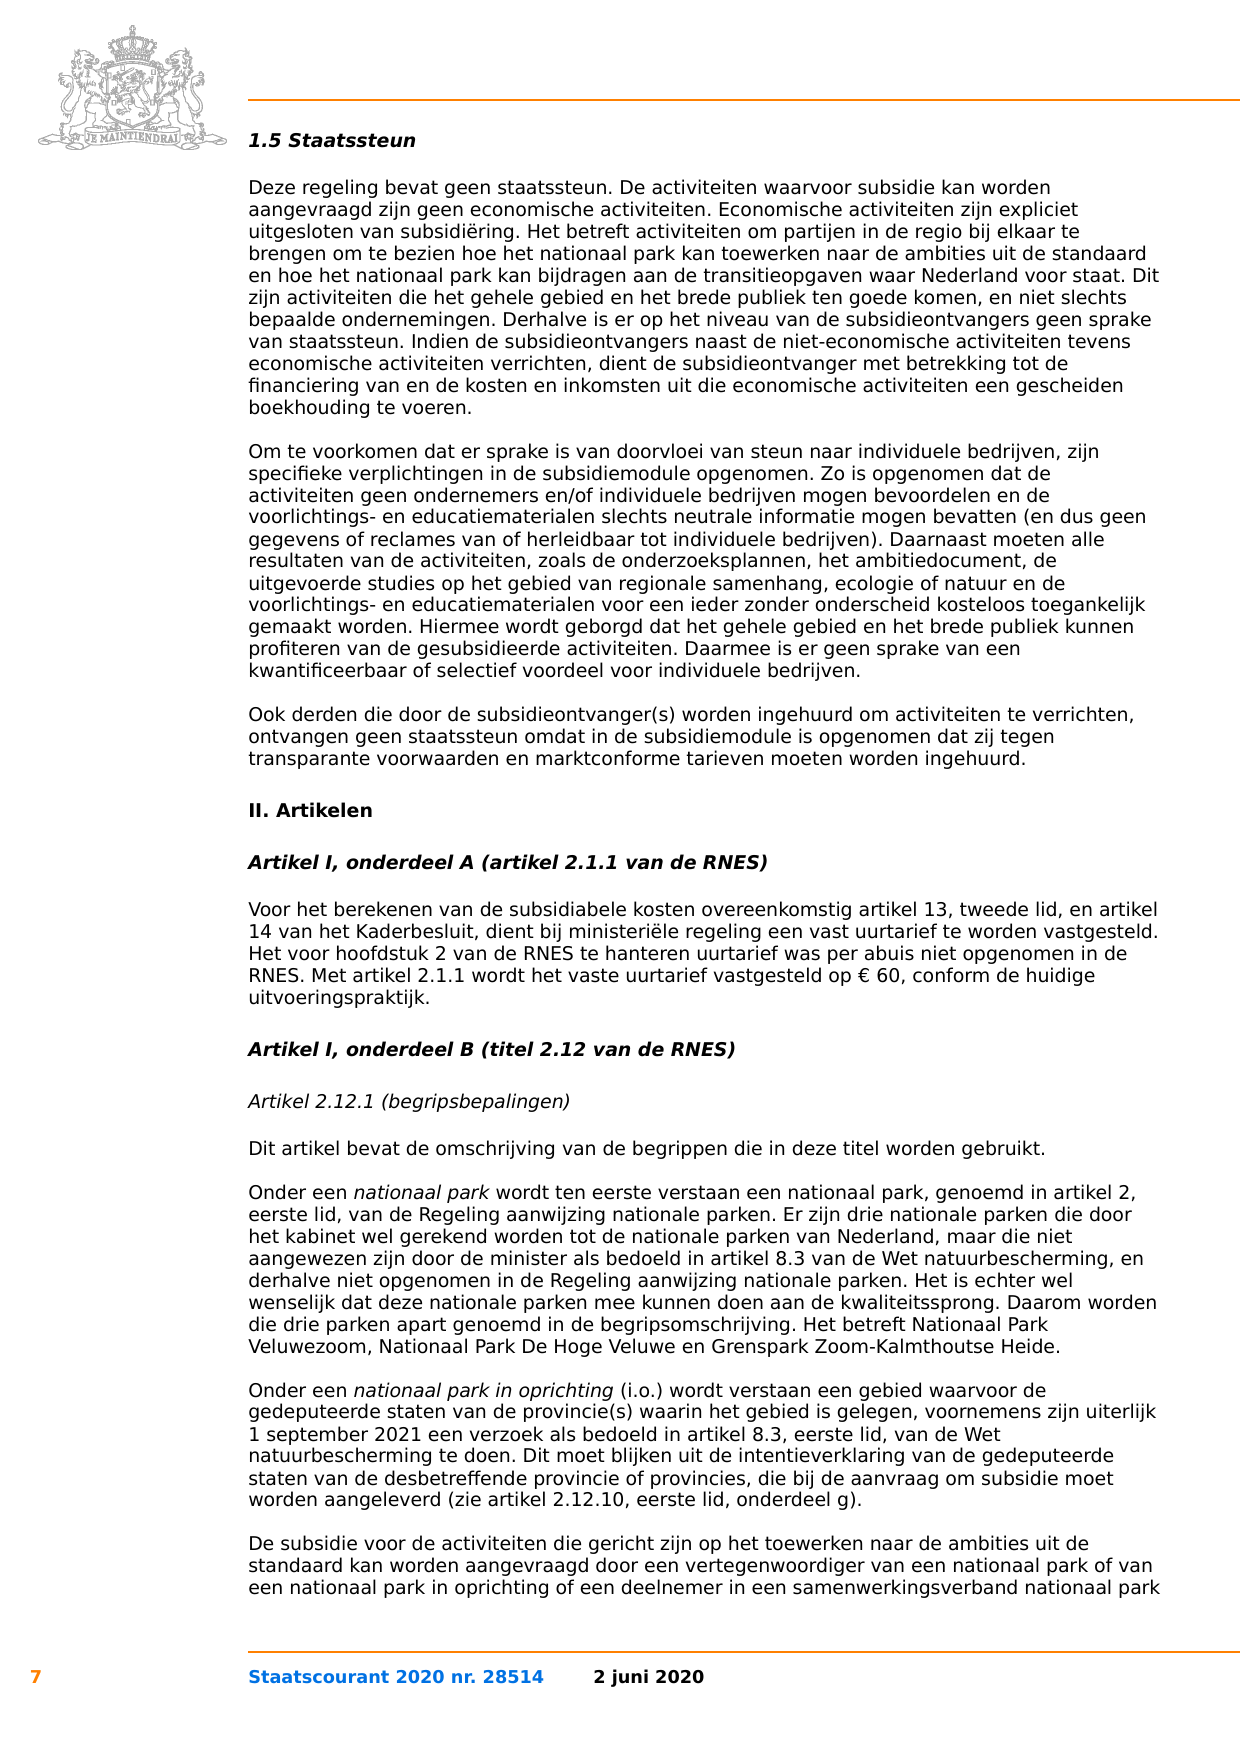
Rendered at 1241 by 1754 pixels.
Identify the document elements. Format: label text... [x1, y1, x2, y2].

text De subsidie voor de activiteiten die gericht zijn op het toewerken naar de ambities uit de standaard kan worden aangevraagd door een vertegenwoordiger van een nationaal park of van een nationaal park in oprichting of een deelnemer in een samenwerkingsverband nationaal park [248, 1533, 1163, 1599]
subtitle Artikel I, onderdeel B (titel 2.12 van de RNES) [248, 1039, 1163, 1061]
subtitle II. Artikelen [248, 800, 1163, 822]
picture [38, 25, 227, 150]
text Onder een nationaal park in oprichting (i.o.) wordt verstaan een gebied waarvoor de gedeputeerde staten van de provincie(s) waarin het gebied is gelegen, voornemens zijn uiterlijk 1 september 2021 een verzoek als bedoeld in artikel 8.3, eerste lid, van de Wet natuurbescherming te doen. Dit moet blijken uit de intentieverklaring van de gedeputeerde staten van de desbetreffende provincie of provincies, die bij de aanvraag om subsidie moet worden aangeleverd (zie artikel 2.12.10, eerste lid, onderdeel g). [248, 1379, 1163, 1511]
text Ook derden die door de subsidieontvanger(s) worden ingehuurd om activiteiten te verrichten, ontvangen geen staatssteun omdat in de subsidiemodule is opgenomen dat zij tegen transparante voorwaarden en marktconforme tarieven moeten worden ingehuurd. [248, 704, 1163, 770]
text Deze regeling bevat geen staatssteun. De activiteiten waarvoor subsidie kan worden aangevraagd zijn geen economische activiteiten. Economische activiteiten zijn expliciet uitgesloten van subsidiëring. Het betreft activiteiten om partijen in de regio bij elkaar te brengen om te bezien hoe het nationaal park kan toewerken naar de ambities uit de standaard en hoe het nationaal park kan bijdragen aan de transitieopgaven waar Nederland voor staat. Dit zijn activiteiten die het gehele gebied en het brede publiek ten goede komen, en niet slechts bepaalde ondernemingen. Derhalve is er op het niveau van de subsidieontvangers geen sprake van staatssteun. Indien de subsidieontvangers naast de niet-economische activiteiten tevens economische activiteiten verrichten, dient de subsidieontvanger met betrekking tot de financiering van en de kosten en inkomsten uit die economische activiteiten een gescheiden boekhouding te voeren. [248, 177, 1163, 419]
text Dit artikel bevat de omschrijving van de begrippen die in deze titel worden gebruikt. [248, 1138, 1163, 1160]
text Voor het berekenen van de subsidiabele kosten overeenkomstig artikel 13, tweede lid, en artikel 14 van het Kaderbesluit, dient bij ministeriële regeling een vast uurtarief te worden vastgesteld. Het voor hoofdstuk 2 van de RNES te hanteren uurtarief was per abuis niet opgenomen in de RNES. Met artikel 2.1.1 wordt het vaste uurtarief vastgesteld op € 60, conform de huidige uitvoeringspraktijk. [248, 899, 1163, 1009]
subtitle Artikel I, onderdeel A (artikel 2.1.1 van de RNES) [248, 852, 1163, 874]
subtitle Artikel 2.12.1 (begripsbepalingen) [248, 1091, 1163, 1113]
text Om te voorkomen dat er sprake is van doorvloei van steun naar individuele bedrijven, zijn specifieke verplichtingen in de subsidiemodule opgenomen. Zo is opgenomen dat de activiteiten geen ondernemers en/of individuele bedrijven mogen bevoordelen en de voorlichtings- en educatiematerialen slechts neutrale informatie mogen bevatten (en dus geen gegevens of reclames van of herleidbaar tot individuele bedrijven). Daarnaast moeten alle resultaten van de activiteiten, zoals de onderzoeksplannen, het ambitiedocument, de uitgevoerde studies op het gebied van regionale samenhang, ecologie of natuur en de voorlichtings- en educatiematerialen voor een ieder zonder onderscheid kosteloos toegankelijk gemaakt worden. Hiermee wordt geborgd dat het gehele gebied en het brede publiek kunnen profiteren van de gesubsidieerde activiteiten. Daarmee is er geen sprake van een kwantificeerbaar of selectief voordeel voor individuele bedrijven. [248, 441, 1163, 682]
subtitle 1.5 Staatssteun [248, 130, 1163, 152]
text Onder een nationaal park wordt ten eerste verstaan een nationaal park, genoemd in artikel 2, eerste lid, van de Regeling aanwijzing nationale parken. Er zijn drie nationale parken die door het kabinet wel gerekend worden tot de nationale parken van Nederland, maar die niet aangewezen zijn door de minister als bedoeld in artikel 8.3 van de Wet natuurbescherming, en derhalve niet opgenomen in de Regeling aanwijzing nationale parken. Het is echter wel wenselijk dat deze nationale parken mee kunnen doen aan de kwaliteitssprong. Daarom worden die drie parken apart genoemd in de begripsomschrijving. Het betreft Nationaal Park Veluwezoom, Nationaal Park De Hoge Veluwe en Grenspark Zoom-Kalmthoutse Heide. [248, 1182, 1163, 1358]
